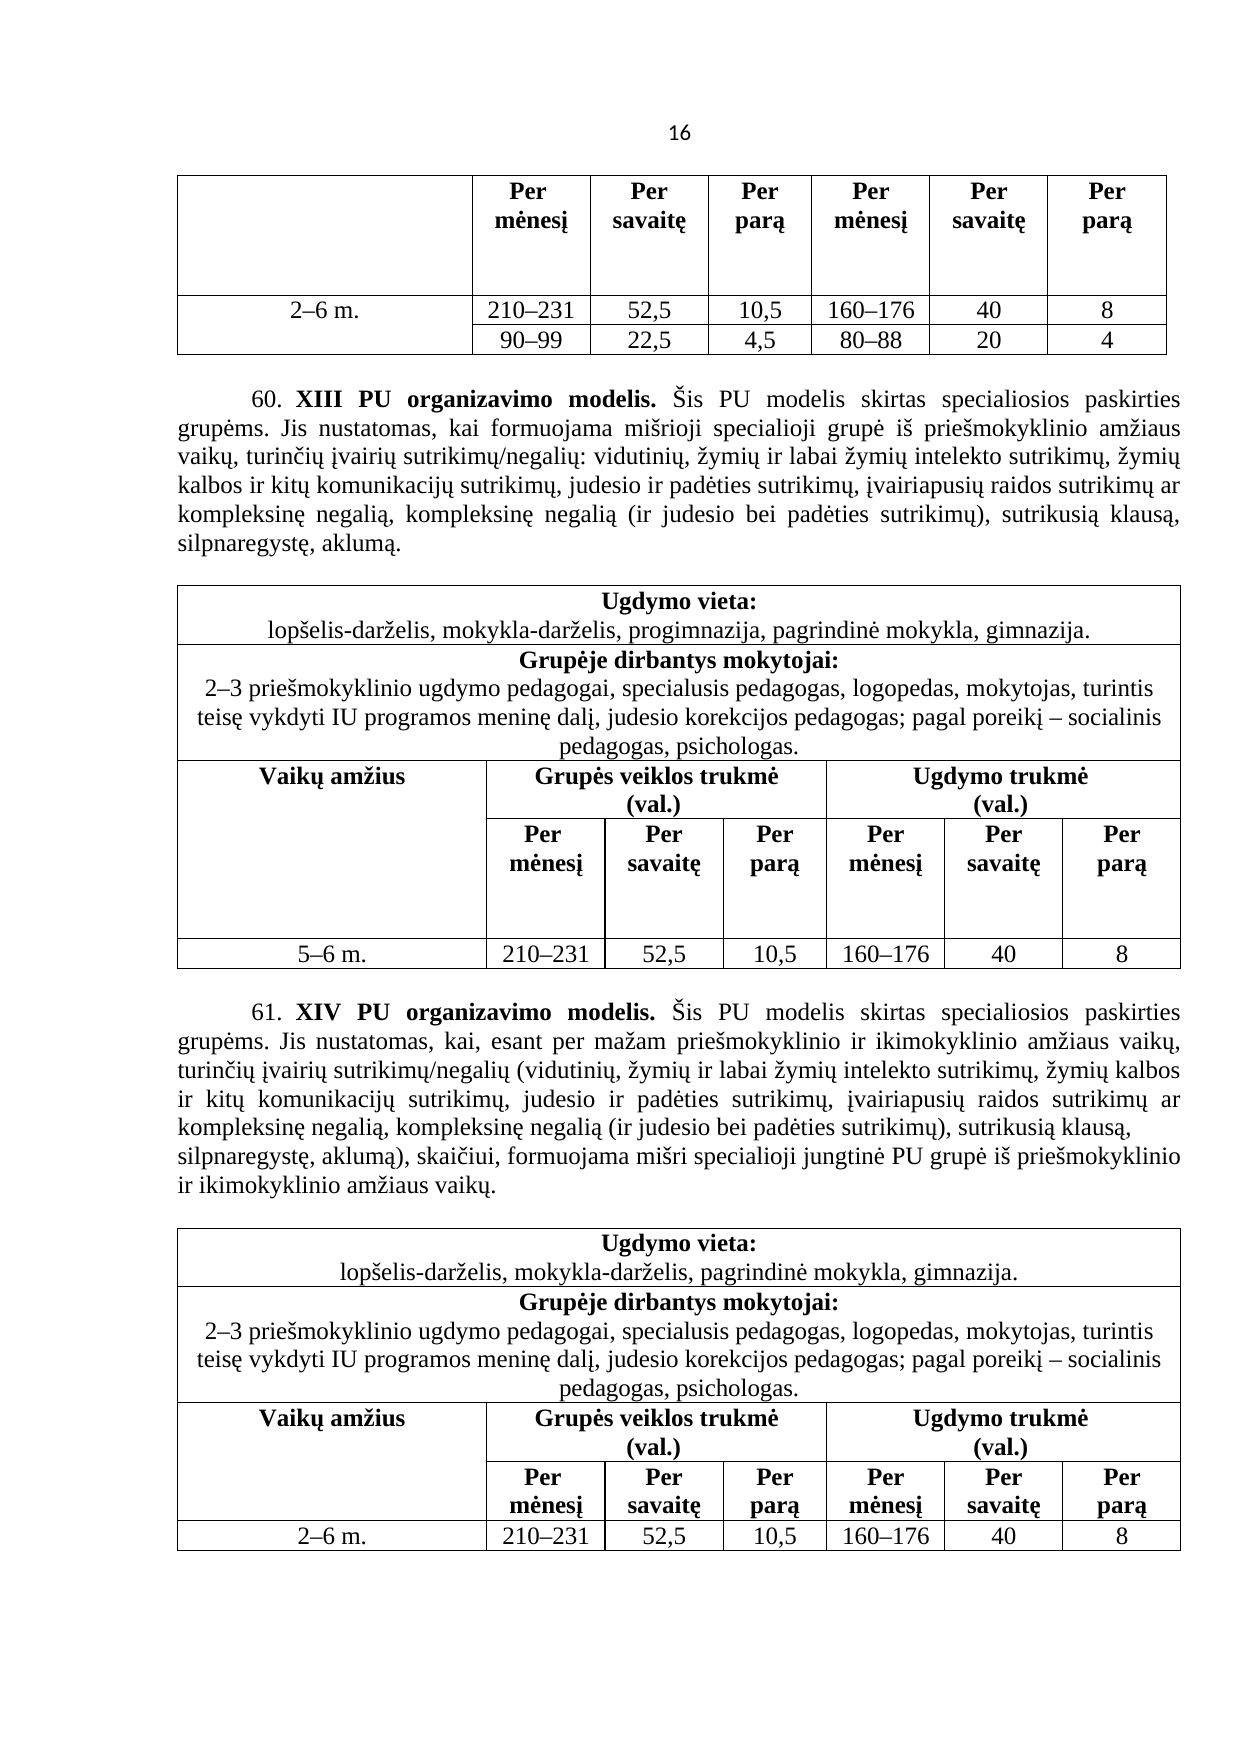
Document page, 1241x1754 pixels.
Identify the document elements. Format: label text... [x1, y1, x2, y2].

table_cell 160–176 [827, 1521, 944, 1550]
table_cell 210–231 [487, 939, 604, 968]
table_cell Per savaitę [945, 819, 1062, 938]
table_cell Grupėje dirbantys mokytojai: 2–3 priešmokyklinio ugdymo pedagogai, specialusis pedagogas, logopedas, mokytojas, turintis teisę vykdyti IU programos meninę dalį, judesio korekcijos pedagogas; pagal poreikį – socialinis pedagogas, psichologas. [178, 1287, 1180, 1402]
table_cell 22,5 [591, 325, 708, 354]
table_cell Per mėnesį [827, 819, 944, 938]
text silpnaregystę, aklumą), skaičiui, formuojama mišri specialioji jungtinė PU grupė iš priešmokyklinio ir ikimokyklinio amžiaus vaikų. [177, 1141, 1181, 1199]
table_cell 20 [930, 325, 1047, 354]
table_cell 80–88 [812, 325, 929, 354]
table_cell 52,5 [591, 296, 708, 324]
table_cell 10,5 [724, 939, 826, 968]
table_cell 40 [930, 296, 1047, 324]
table_cell Per mėnesį [812, 176, 929, 294]
table_cell 8 [1063, 939, 1180, 968]
table_cell 90–99 [473, 325, 590, 354]
table_cell 4 [1048, 325, 1166, 354]
table_cell Ugdymo trukmė (val.) [827, 761, 1180, 818]
table_cell 10,5 [724, 1521, 826, 1550]
table_cell Per savaitę [591, 176, 708, 294]
table_cell 160–176 [827, 939, 944, 968]
table_cell Per mėnesį [487, 1462, 604, 1520]
text 61. XIV PU organizavimo modelis. Šis PU modelis skirtas specialiosios paskirties grupėms. Jis nustatomas, kai, esant per mažam priešmokyklinio ir ikimokyklinio amžiaus vaikų, turinčių įvairių sutrikimų/negalių (vidutinių, žymių ir labai žymių intelekto sutrikimų, žymių kalbos ir kitų komunikacijų sutrikimų, judesio ir padėties sutrikimų, įvairiapusių raidos sutrikimų ar kompleksinę negalią, kompleksinę negalią (ir judesio bei padėties sutrikimų), sutrikusią klausą, [177, 997, 1181, 1141]
table_cell Per mėnesį [827, 1462, 944, 1520]
table_cell Vaikų amžius [178, 761, 486, 938]
table_cell 210–231 [473, 296, 590, 324]
table_cell Per parą [1063, 819, 1180, 938]
table_cell Ugdymo trukmė (val.) [827, 1403, 1180, 1461]
table_cell 40 [945, 939, 1062, 968]
table_cell 8 [1063, 1521, 1180, 1550]
table_cell Per savaitę [930, 176, 1047, 294]
table_cell 52,5 [606, 939, 723, 968]
table_cell 10,5 [709, 296, 811, 324]
table_cell Per mėnesį [473, 176, 590, 294]
table_cell Per savaitę [945, 1462, 1062, 1520]
table_cell 5–6 m. [178, 939, 486, 968]
table_cell [178, 176, 472, 294]
table_cell Per parą [709, 176, 811, 294]
table_cell 2–6 m. [178, 1521, 486, 1550]
table_cell Vaikų amžius [178, 1403, 486, 1520]
table_cell 52,5 [606, 1521, 723, 1550]
table_cell Grupės veiklos trukmė (val.) [487, 1403, 826, 1461]
table_cell Grupės veiklos trukmė (val.) [487, 761, 826, 818]
table_cell 160–176 [812, 296, 929, 324]
table_cell Per parą [1048, 176, 1166, 294]
table_cell Per parą [724, 819, 826, 938]
table_cell 210–231 [487, 1521, 604, 1550]
table_cell 2–6 m. [178, 296, 472, 354]
text 60. XIII PU organizavimo modelis. Šis PU modelis skirtas specialiosios paskirties grupėms. Jis nustatomas, kai formuojama mišrioji specialioji grupė iš priešmokyklinio amžiaus vaikų, turinčių įvairių sutrikimų/negalių: vidutinių, žymių ir labai žymių intelekto sutrikimų, žymių kalbos ir kitų komunikacijų sutrikimų, judesio ir padėties sutrikimų, įvairiapusių raidos sutrikimų ar kompleksinę negalią, kompleksinę negalią (ir judesio bei padėties sutrikimų), sutrikusią klausą, silpnaregystę, aklumą. [177, 384, 1181, 556]
table_header Ugdymo vieta: lopšelis-darželis, mokykla-darželis, pagrindinė mokykla, gimnazija. [178, 1229, 1180, 1286]
table_cell Per mėnesį [487, 819, 604, 938]
table_header Ugdymo vieta: lopšelis-darželis, mokykla-darželis, progimnazija, pagrindinė mokykla, gimnazija. [178, 586, 1180, 644]
table_cell Per parą [724, 1462, 826, 1520]
table_cell Per savaitę [606, 1462, 723, 1520]
table_cell Per savaitę [606, 819, 723, 938]
table_cell 4,5 [709, 325, 811, 354]
table_cell 8 [1048, 296, 1166, 324]
table_cell Per parą [1063, 1462, 1180, 1520]
table_cell 40 [945, 1521, 1062, 1550]
table_cell Grupėje dirbantys mokytojai: 2–3 priešmokyklinio ugdymo pedagogai, specialusis pedagogas, logopedas, mokytojas, turintis teisę vykdyti IU programos meninę dalį, judesio korekcijos pedagogas; pagal poreikį – socialinis pedagogas, psichologas. [178, 645, 1180, 760]
